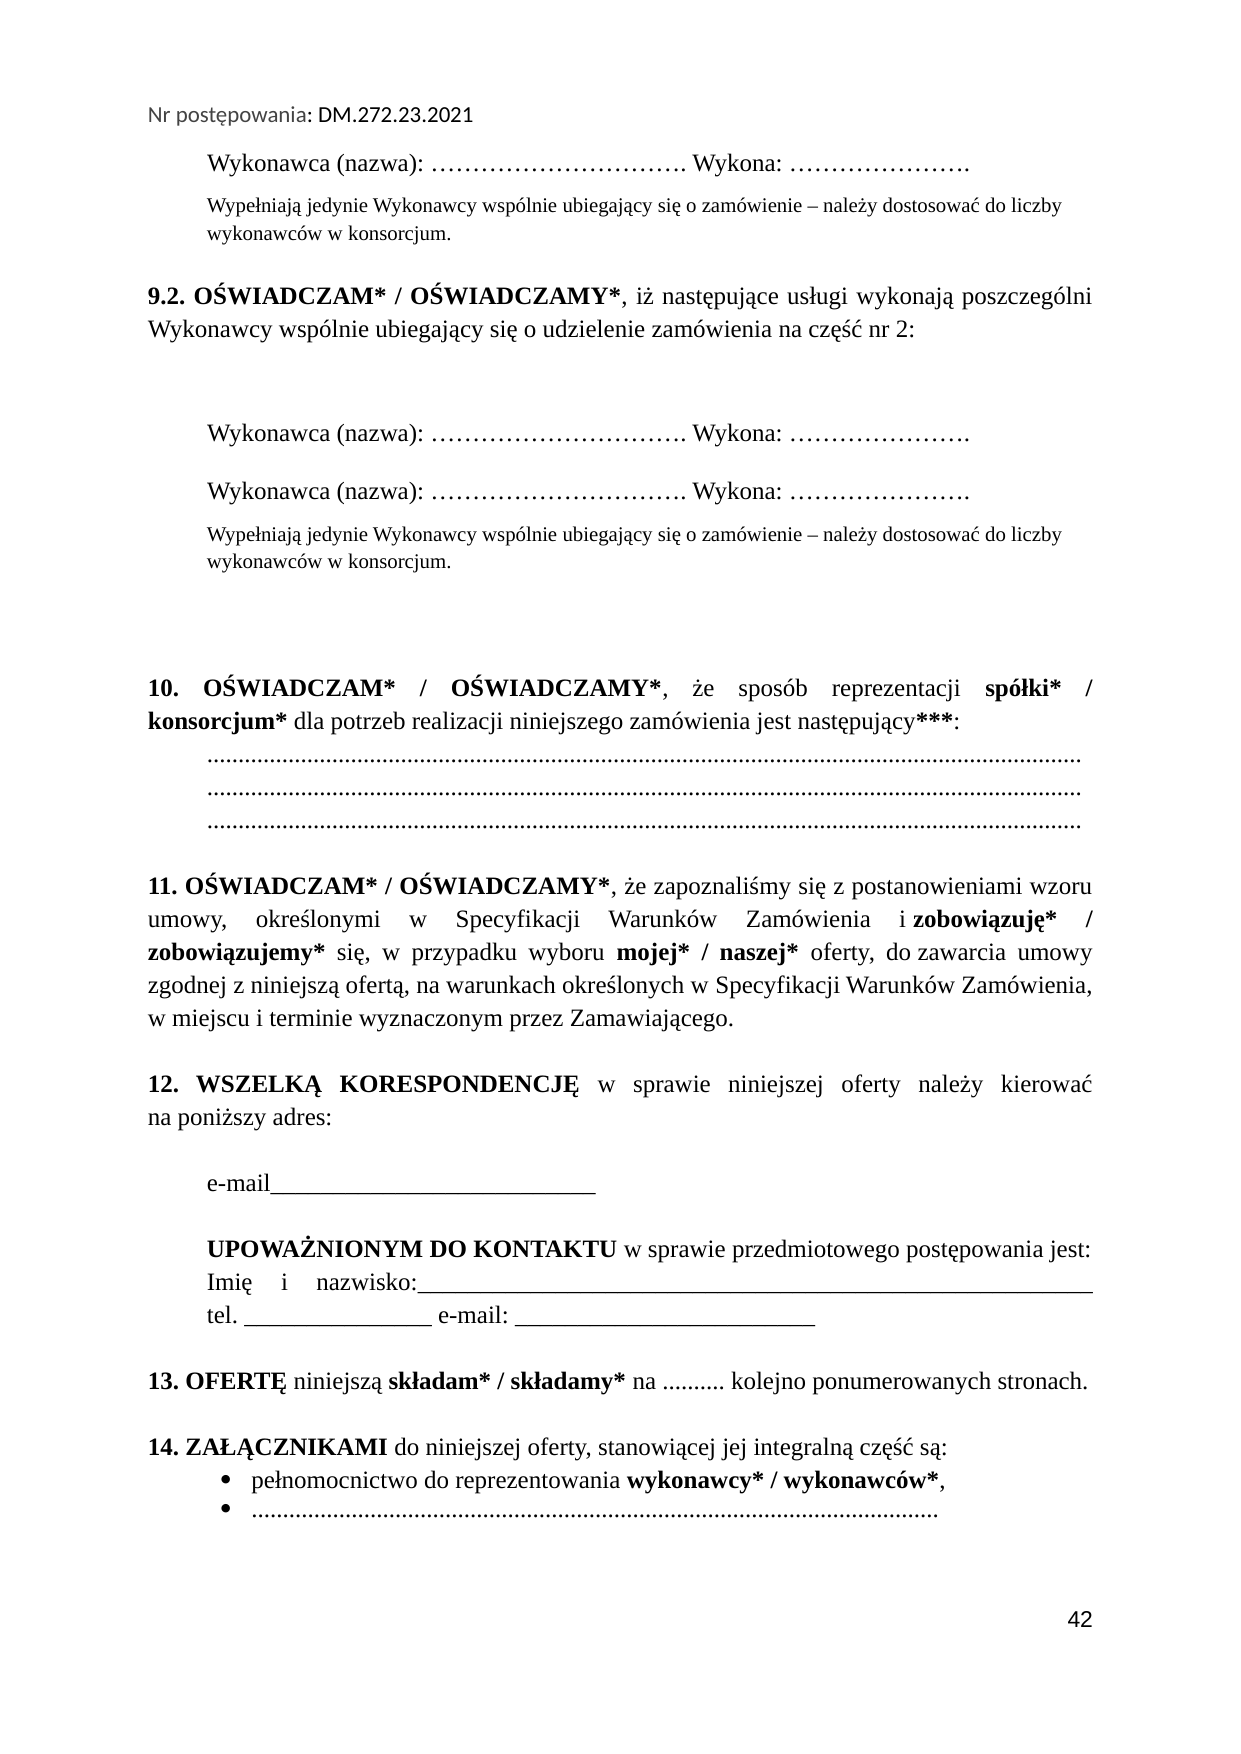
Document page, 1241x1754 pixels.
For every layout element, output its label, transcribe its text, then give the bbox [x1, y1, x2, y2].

text ............................................................................................................................................ [207, 805, 1093, 834]
text Wypełniają jedynie Wykonawcy wspólnie ubiegający się o zamówienie – należy dostosować do liczby wykonawców w konsorcjum. [207, 193, 1093, 245]
list pełnomocnictwo do reprezentowania wykonawcy* / wykonawców*, [221, 1465, 1093, 1494]
text 9.2. OŚWIADCZAM* / OŚWIADCZAMY*, iż następujące usługi wykonają poszczególni Wykonawcy wspólnie ubiegający się o udzielenie zamówienia na część nr 2: [148, 281, 1093, 343]
text 11. OŚWIADCZAM* / OŚWIADCZAMY*, że zapoznaliśmy się z postanowieniami wzoru umowy, określonymi w Specyfikacji Warunków Zamówienia i zobowiązuję* / zobowiązujemy* się, w przypadku wyboru mojej* / naszej* oferty, do zawarcia umowy zgodnej z niniejszą ofertą, na warunkach określonych w Specyfikacji Warunków Zamówienia, w miejscu i terminie wyznaczonym przez Zamawiającego. [148, 871, 1093, 1032]
text UPOWAŻNIONYM DO KONTAKTU w sprawie przedmiotowego postępowania jest: [207, 1234, 1093, 1263]
text Wypełniają jedynie Wykonawcy wspólnie ubiegający się o zamówienie – należy dostosować do liczby wykonawców w konsorcjum. [207, 521, 1093, 573]
text ............................................................................................................................................ [207, 739, 1093, 768]
text Imię i nazwisko:______________________________________________________ tel. _______________ e-mail: ________________________ [207, 1267, 1093, 1329]
text e-mail__________________________ [207, 1168, 1093, 1197]
text ............................................................................................................................................ [207, 772, 1093, 801]
list .............................................................................................................. [221, 1494, 1093, 1523]
text 14. ZAŁĄCZNIKAMI do niniejszej oferty, stanowiącej jej integralną część są: [148, 1432, 1093, 1461]
list Wykonawca (nazwa): …………………………. Wykona: …………………. [207, 476, 1093, 505]
text 10. OŚWIADCZAM* / OŚWIADCZAMY*, że sposób reprezentacji spółki* / konsorcjum* dla potrzeb realizacji niniejszego zamówienia jest następujący***: [148, 673, 1093, 735]
text 13. OFERTĘ niniejszą składam* / składamy* na .......... kolejno ponumerowanych stronach. [148, 1366, 1093, 1395]
list Wykonawca (nazwa): …………………………. Wykona: …………………. [207, 418, 1093, 447]
list Wykonawca (nazwa): …………………………. Wykona: …………………. [207, 148, 1093, 176]
text 12. WSZELKĄ KORESPONDENCJĘ w sprawie niniejszej oferty należy kierować na poniższy adres: [148, 1069, 1093, 1131]
